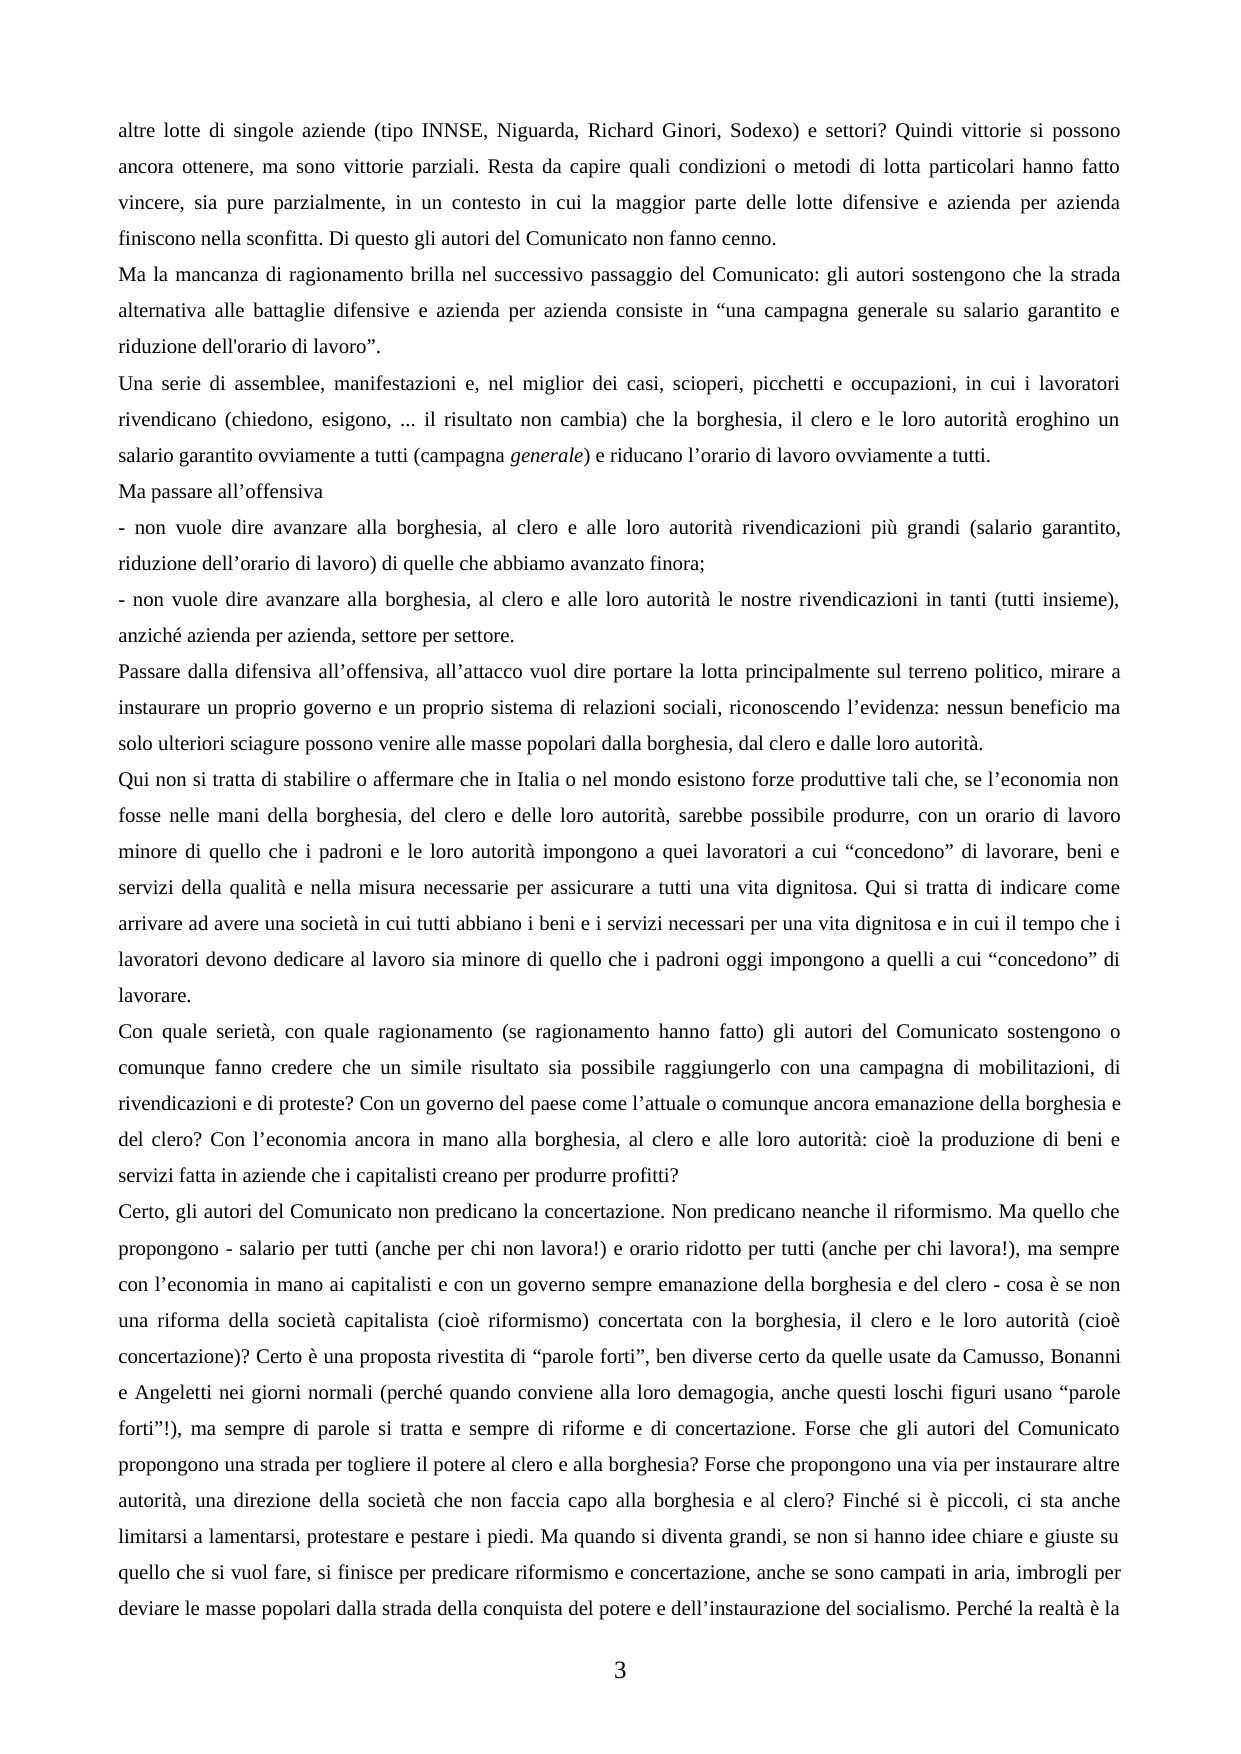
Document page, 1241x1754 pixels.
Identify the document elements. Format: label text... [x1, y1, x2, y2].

text Ma passare all’offensiva [118, 478, 1122, 503]
text Certo, gli autori del Comunicato non predicano la concertazione. Non predicano neanche il riformismo. Ma quello che propongono - salario per tutti (anche per chi non lavora!) e orario ridotto per tutti (anche per chi lavora!), ma sempre con l’economia in mano ai capitalisti e con un governo sempre emanazione della borghesia e del clero - cosa è se non una riforma della società capitalista (cioè riformismo) concertata con la borghesia, il clero e le loro autorità (cioè concertazione)? Certo è una proposta rivestita di “parole forti”, ben diverse certo da quelle usate da Camusso, Bonanni e Angeletti nei giorni normali (perché quando conviene alla loro demagogia, anche questi loschi figuri usano “parole forti”!), ma sempre di parole si tratta e sempre di riforme e di concertazione. Forse che gli autori del Comunicato propongono una strada per togliere il potere al clero e alla borghesia? Forse che propongono una via per instaurare altre autorità, una direzione della società che non faccia capo alla borghesia e al clero? Finché si è piccoli, ci sta anche limitarsi a lamentarsi, protestare e pestare i piedi. Ma quando si diventa grandi, se non si hanno idee chiare e giuste su quello che si vuol fare, si finisce per predicare riformismo e concertazione, anche se sono campati in aria, imbrogli per deviare le masse popolari dalla strada della conquista del potere e dell’instaurazione del socialismo. Perché la realtà è la [118, 1199, 1122, 1620]
text Con quale serietà, con quale ragionamento (se ragionamento hanno fatto) gli autori del Comunicato sostengono o comunque fanno credere che un simile risultato sia possibile raggiungerlo con una campagna di mobilitazioni, di rivendicazioni e di proteste? Con un governo del paese come l’attuale o comunque ancora emanazione della borghesia e del clero? Con l’economia ancora in mano alla borghesia, al clero e alle loro autorità: cioè la produzione di beni e servizi fatta in aziende che i capitalisti creano per produrre profitti? [118, 1019, 1122, 1187]
text Passare dalla difensiva all’offensiva, all’attacco vuol dire portare la lotta principalmente sul terreno politico, mirare a instaurare un proprio governo e un proprio sistema di relazioni sociali, riconoscendo l’evidenza: nessun beneficio ma solo ulteriori sciagure possono venire alle masse popolari dalla borghesia, dal clero e dalle loro autorità. [118, 659, 1122, 755]
text Qui non si tratta di stabilire o affermare che in Italia o nel mondo esistono forze produttive tali che, se l’economia non fosse nelle mani della borghesia, del clero e delle loro autorità, sarebbe possibile produrre, con un orario di lavoro minore di quello che i padroni e le loro autorità impongono a quei lavoratori a cui “concedono” di lavorare, beni e servizi della qualità e nella misura necessarie per assicurare a tutti una vita dignitosa. Qui si tratta di indicare come arrivare ad avere una società in cui tutti abbiano i beni e i servizi necessari per una vita dignitosa e in cui il tempo che i lavoratori devono dedicare al lavoro sia minore di quello che i padroni oggi impongono a quelli a cui “concedono” di lavorare. [118, 767, 1122, 1007]
text Ma la mancanza di ragionamento brilla nel successivo passaggio del Comunicato: gli autori sostengono che la strada alternativa alle battaglie difensive e azienda per azienda consiste in “una campagna generale su salario garantito e riduzione dell'orario di lavoro”. [118, 262, 1122, 358]
text - non vuole dire avanzare alla borghesia, al clero e alle loro autorità rivendicazioni più grandi (salario garantito, riduzione dell’orario di lavoro) di quelle che abbiamo avanzato finora; [118, 514, 1122, 575]
text Una serie di assemblee, manifestazioni e, nel miglior dei casi, scioperi, picchetti e occupazioni, in cui i lavoratori rivendicano (chiedono, esigono, ... il risultato non cambia) che la borghesia, il clero e le loro autorità eroghino un salario garantito ovviamente a tutti (campagna generale) e riducano l’orario di lavoro ovviamente a tutti. [118, 370, 1122, 467]
text - non vuole dire avanzare alla borghesia, al clero e alle loro autorità le nostre rivendicazioni in tanti (tutti insieme), anziché azienda per azienda, settore per settore. [118, 587, 1122, 647]
text altre lotte di singole aziende (tipo INNSE, Niguarda, Richard Ginori, Sodexo) e settori? Quindi vittorie si possono ancora ottenere, ma sono vittorie parziali. Resta da capire quali condizioni o metodi di lotta particolari hanno fatto vincere, sia pure parzialmente, in un contesto in cui la maggior parte delle lotte difensive e azienda per azienda finiscono nella sconfitta. Di questo gli autori del Comunicato non fanno cenno. [118, 118, 1122, 250]
